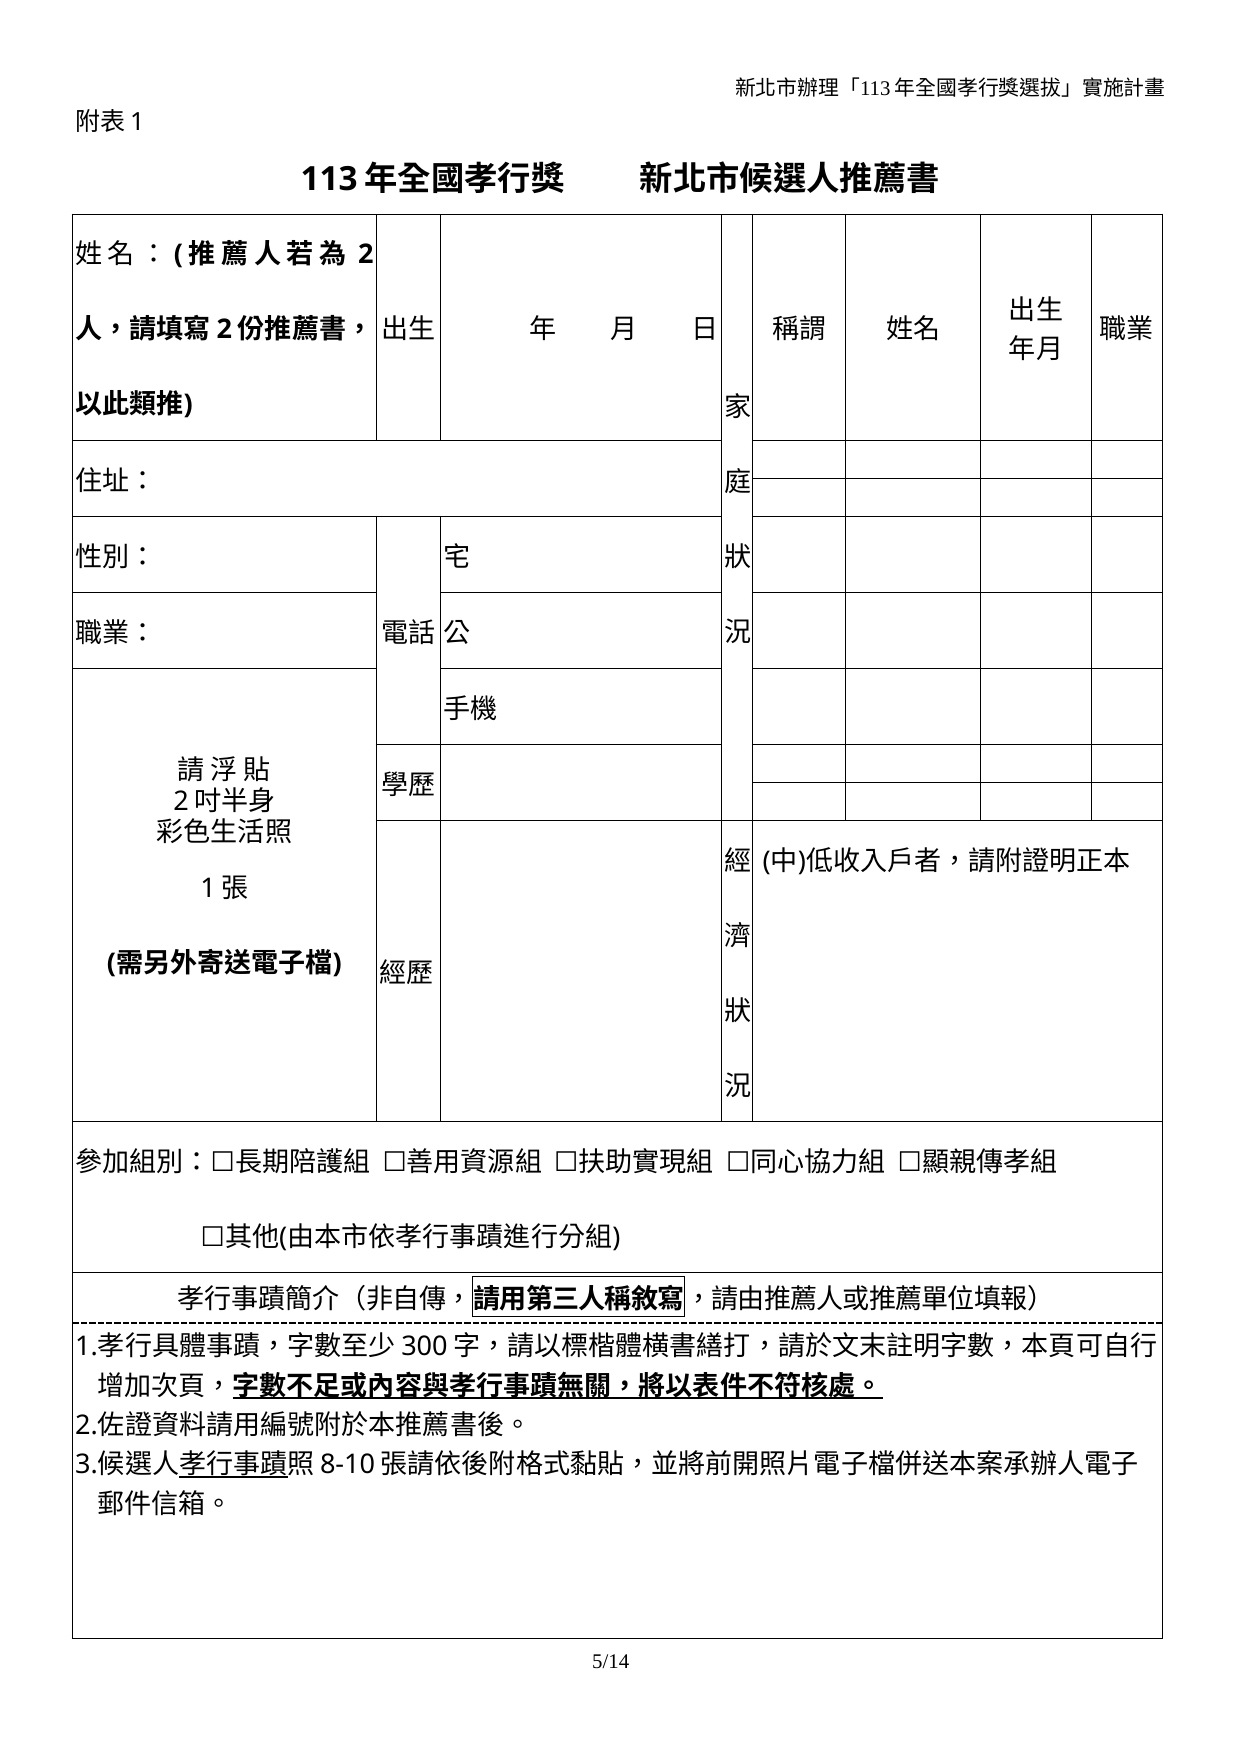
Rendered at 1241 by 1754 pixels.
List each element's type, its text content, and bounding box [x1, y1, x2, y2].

table_cell [981, 517, 1091, 592]
table_cell [846, 745, 980, 782]
table_cell [1092, 517, 1162, 592]
table_cell 公 [441, 593, 721, 668]
table_header 出生 年月 [981, 215, 1091, 439]
table_cell (中)低收入戶者，請附證明正本 [753, 821, 1162, 1121]
table_cell [981, 783, 1091, 820]
table_header 姓名：(推薦人若為2人，請填寫2份推薦書，以此類推) [73, 215, 376, 439]
text 113年全國孝行獎 新北市候選人推薦書 [75, 138, 1165, 213]
table_cell 1.孝行具體事蹟，字數至少300字，請以標楷體横書繕打，請於文末註明字數，本頁可自行增加次頁，字數不足或內容與孝行事蹟無關，將以表件不符核處。 2.佐證資料請用編號附於本推薦書後。 3.候選人孝行事蹟照8-10張請依後附格式黏貼，並將前開照片電子檔併送本案承辦人電子郵件信箱。 [73, 1322, 1162, 1637]
table_cell 住址： [73, 441, 721, 516]
table_cell 宅 [441, 517, 721, 592]
table_cell [753, 745, 845, 782]
table_cell [846, 783, 980, 820]
table_header 姓名 [846, 215, 980, 439]
table_cell 經濟狀況 [722, 821, 752, 1121]
table_cell [846, 669, 980, 744]
table_cell [1092, 441, 1162, 477]
table_cell [981, 669, 1091, 744]
table_cell [1092, 593, 1162, 668]
table_cell [846, 517, 980, 592]
table_cell [1092, 783, 1162, 820]
table_cell [846, 441, 980, 477]
table_cell [981, 441, 1091, 477]
table_cell 電話 [377, 517, 440, 744]
table_cell [1092, 669, 1162, 744]
table_cell 經歷 [377, 821, 440, 1121]
table_cell 職業： [73, 593, 376, 668]
table_header 出生 [377, 215, 440, 439]
table_cell 請 浮 貼 2吋半身 彩色生活照 1張 (需另外寄送電子檔) [73, 669, 376, 1121]
table_cell 學歷 [377, 745, 440, 820]
table_cell [753, 669, 845, 744]
table_cell 孝行事蹟簡介（非自傳，請用第三人稱敘寫，請由推薦人或推薦單位填報） [73, 1273, 1162, 1322]
table_cell [981, 479, 1091, 516]
table_cell [846, 593, 980, 668]
table_cell [1092, 479, 1162, 516]
table_cell [846, 479, 980, 516]
table_cell [981, 593, 1091, 668]
table_cell [1092, 745, 1162, 782]
table_header 年 月 日 [441, 215, 721, 439]
table_cell [753, 479, 845, 516]
table_cell 手機 [441, 669, 721, 744]
table_cell [981, 745, 1091, 782]
table_cell [753, 441, 845, 477]
table_header 稱謂 [753, 215, 845, 439]
table_cell 性別： [73, 517, 376, 592]
table_cell 參加組別：☐長期陪護組 ☐善用資源組 ☐扶助實現組 ☐同心協力組 ☐顯親傳孝組 ☐其他(由本市依孝行事蹟進行分組) [73, 1122, 1162, 1272]
table_cell [753, 517, 845, 592]
table_cell [441, 745, 721, 820]
table_cell [441, 821, 721, 1121]
text 附表1 [75, 101, 1165, 138]
table_header 家 庭 狀 況 [722, 215, 752, 820]
table_header 職業 [1092, 215, 1162, 439]
table_cell [753, 593, 845, 668]
table_cell [753, 783, 845, 820]
